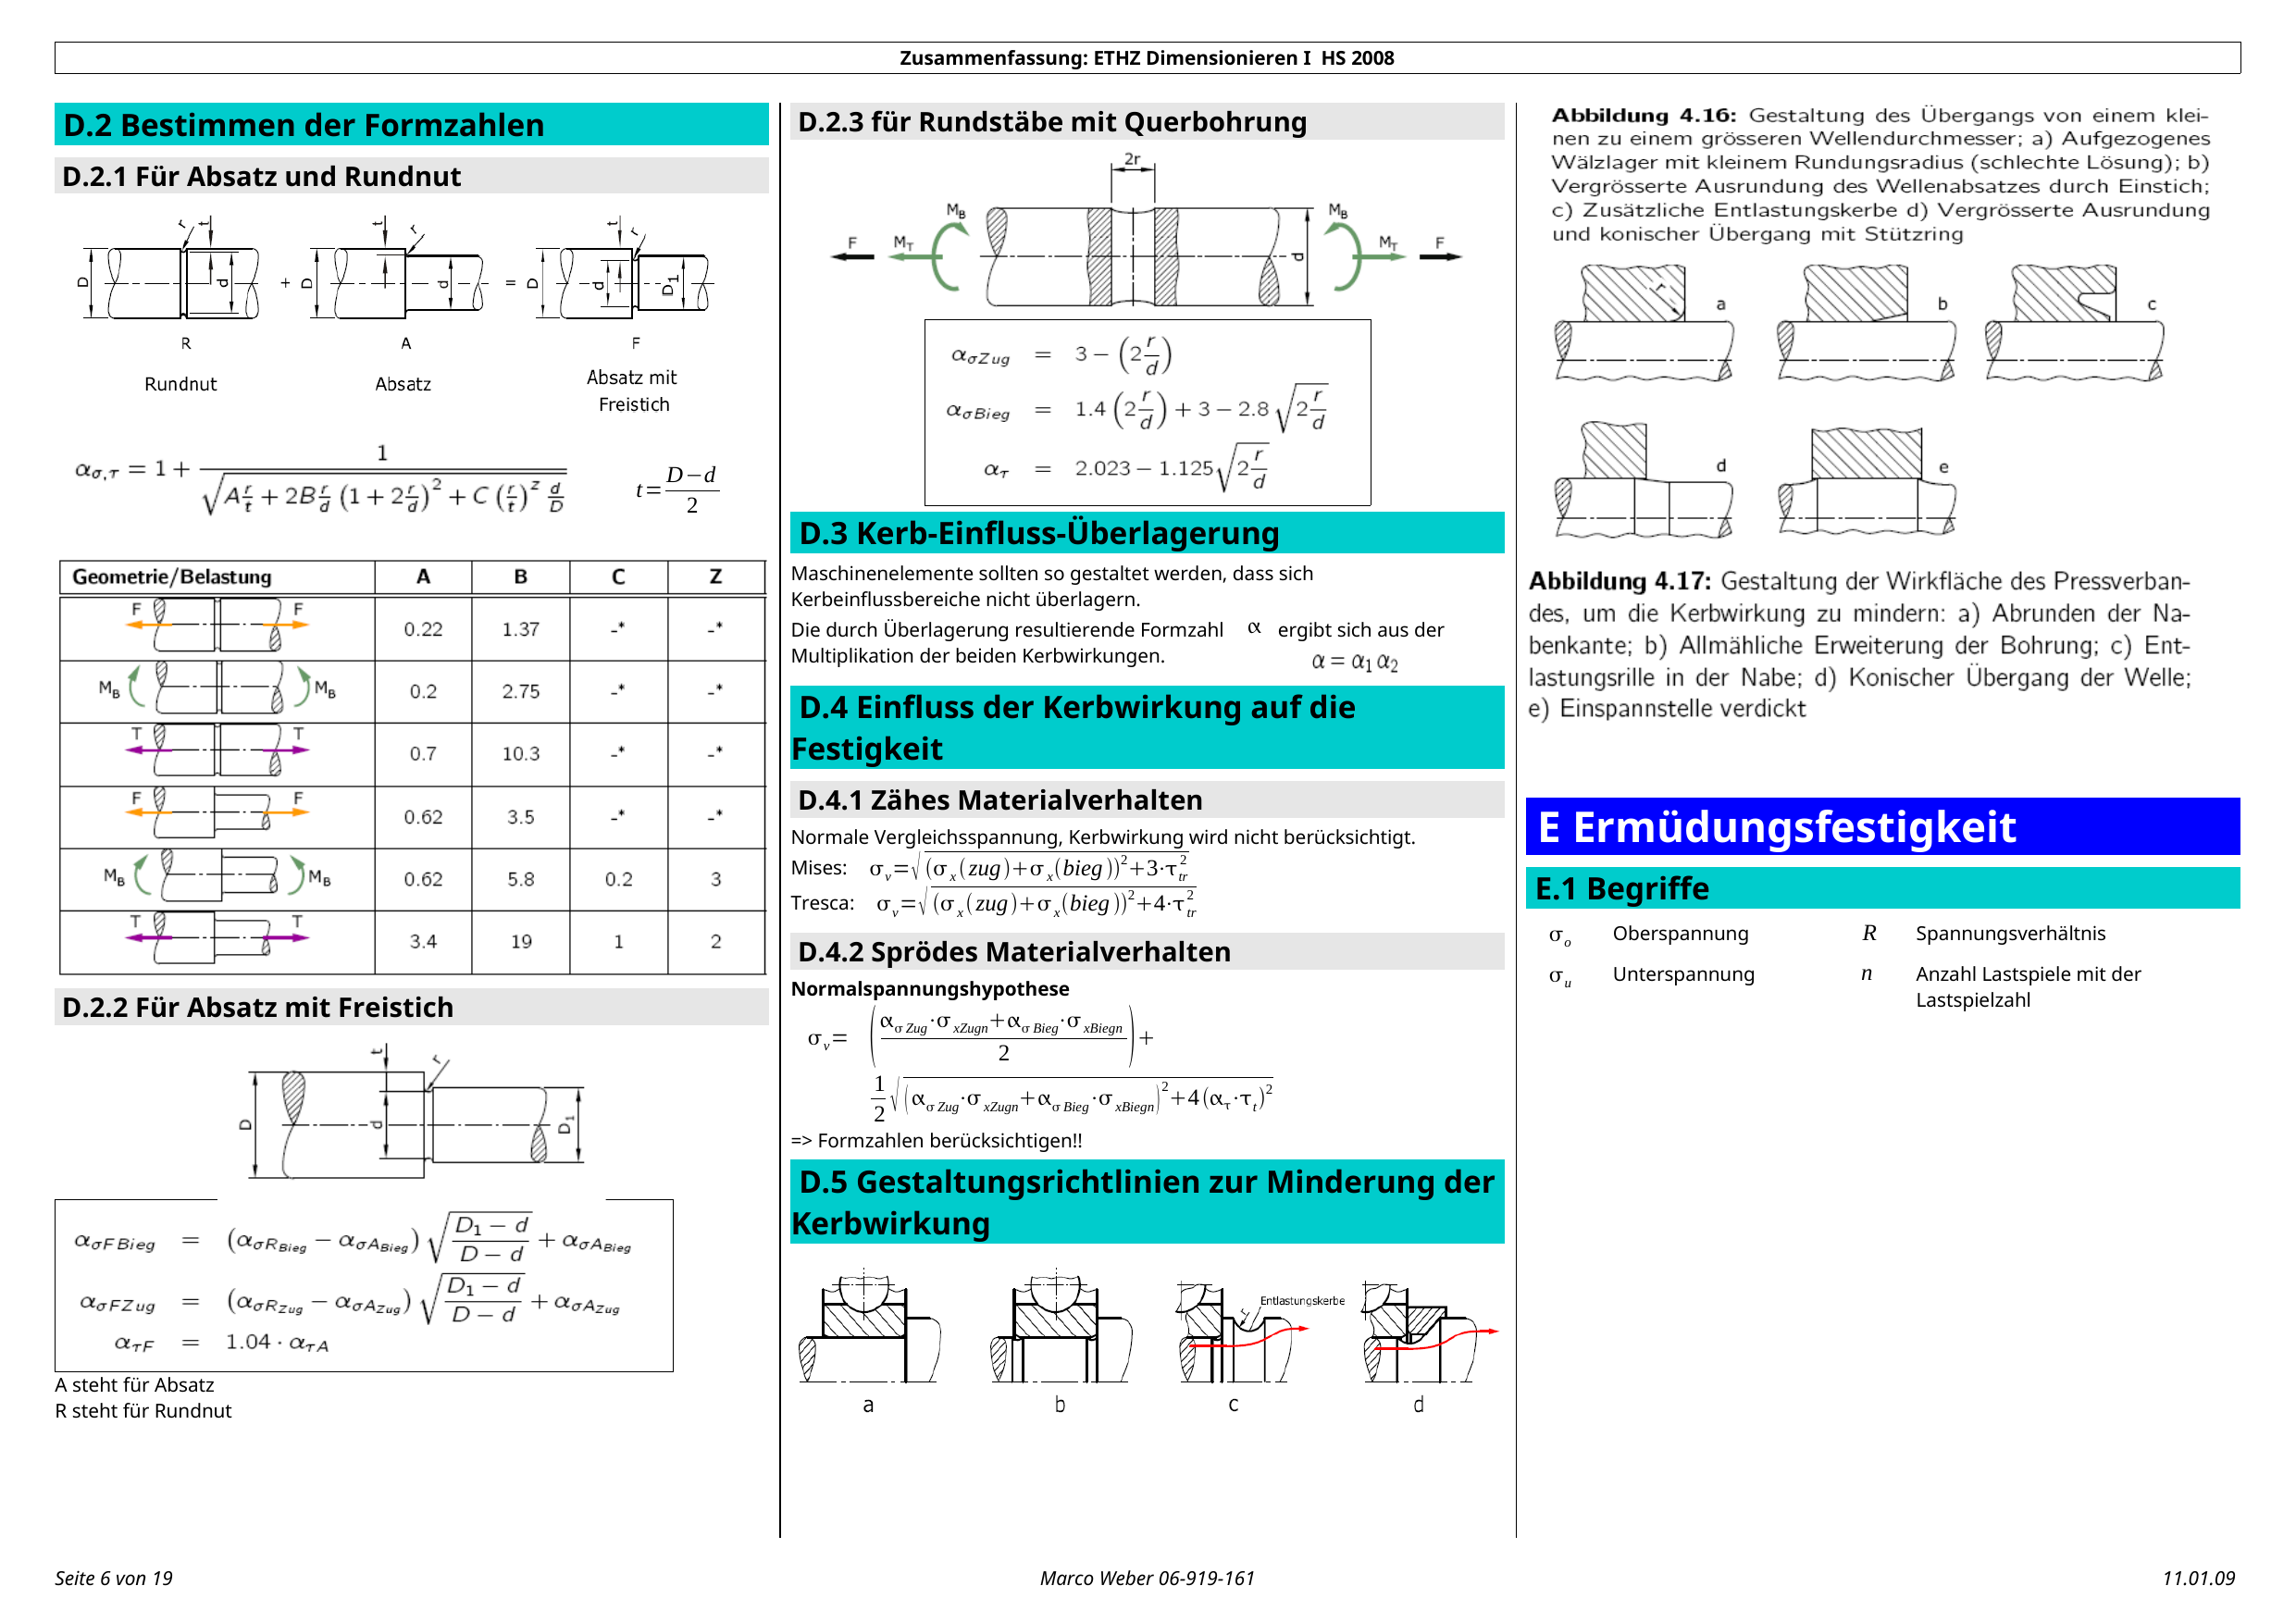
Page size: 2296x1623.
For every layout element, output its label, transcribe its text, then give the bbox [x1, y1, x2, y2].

subtitle Bestimmen der Formzahlen [55, 103, 769, 145]
subtitle Gestaltungsrichtlinien zur Minderung der Kerbwirkung [790, 1159, 1505, 1244]
text Maschinenelemente sollten so gestaltet werden, dass sich Kerbeinflussbereiche nicht überlagern. [790, 560, 1505, 612]
subtitle Kerb-Einfluss-Überlagerung [790, 512, 1505, 553]
text R steht für Rundnut [55, 1398, 769, 1424]
text A steht für Absatz [55, 1371, 769, 1398]
text Mises: [790, 849, 1505, 886]
text => Formzahlen berücksichtigen!! [790, 1127, 1505, 1153]
table_header Oberspannung [1607, 914, 1839, 955]
subtitle Zähes Materialverhalten [790, 781, 1505, 818]
subtitle Für Absatz und Rundnut [55, 157, 769, 193]
text Normale Vergleichsspannung, Kerbwirkung wird nicht berücksichtigt. [790, 824, 1505, 849]
subtitle für Rundstäbe mit Querbohrung [790, 103, 1505, 140]
text Die durch Überlagerung resultierende Formzahl ergibt sich aus der Multiplikation der beiden Kerbwirkungen. [790, 612, 1505, 678]
table_cell [1527, 955, 1607, 1018]
subtitle Einfluss der Kerbwirkung auf die Festigkeit [790, 686, 1505, 769]
subtitle Sprödes Materialverhalten [790, 933, 1505, 970]
table_cell Anzahl Lastspiele mit der Lastspielzahl [1911, 955, 2240, 1018]
table_cell [1839, 955, 1910, 1018]
subtitle Für Absatz mit Freistich [55, 988, 769, 1025]
table_cell Unterspannung [1607, 955, 1839, 1018]
table_header [1839, 914, 1910, 955]
text Tresca: [790, 886, 1505, 921]
subtitle Ermüdungsfestigkeit [1526, 798, 2240, 855]
subtitle Begriffe [1526, 867, 2240, 909]
table_header [1527, 914, 1607, 955]
table_header Spannungsverhältnis [1911, 914, 2240, 955]
text Normalspannungshypothese [790, 975, 1505, 1001]
